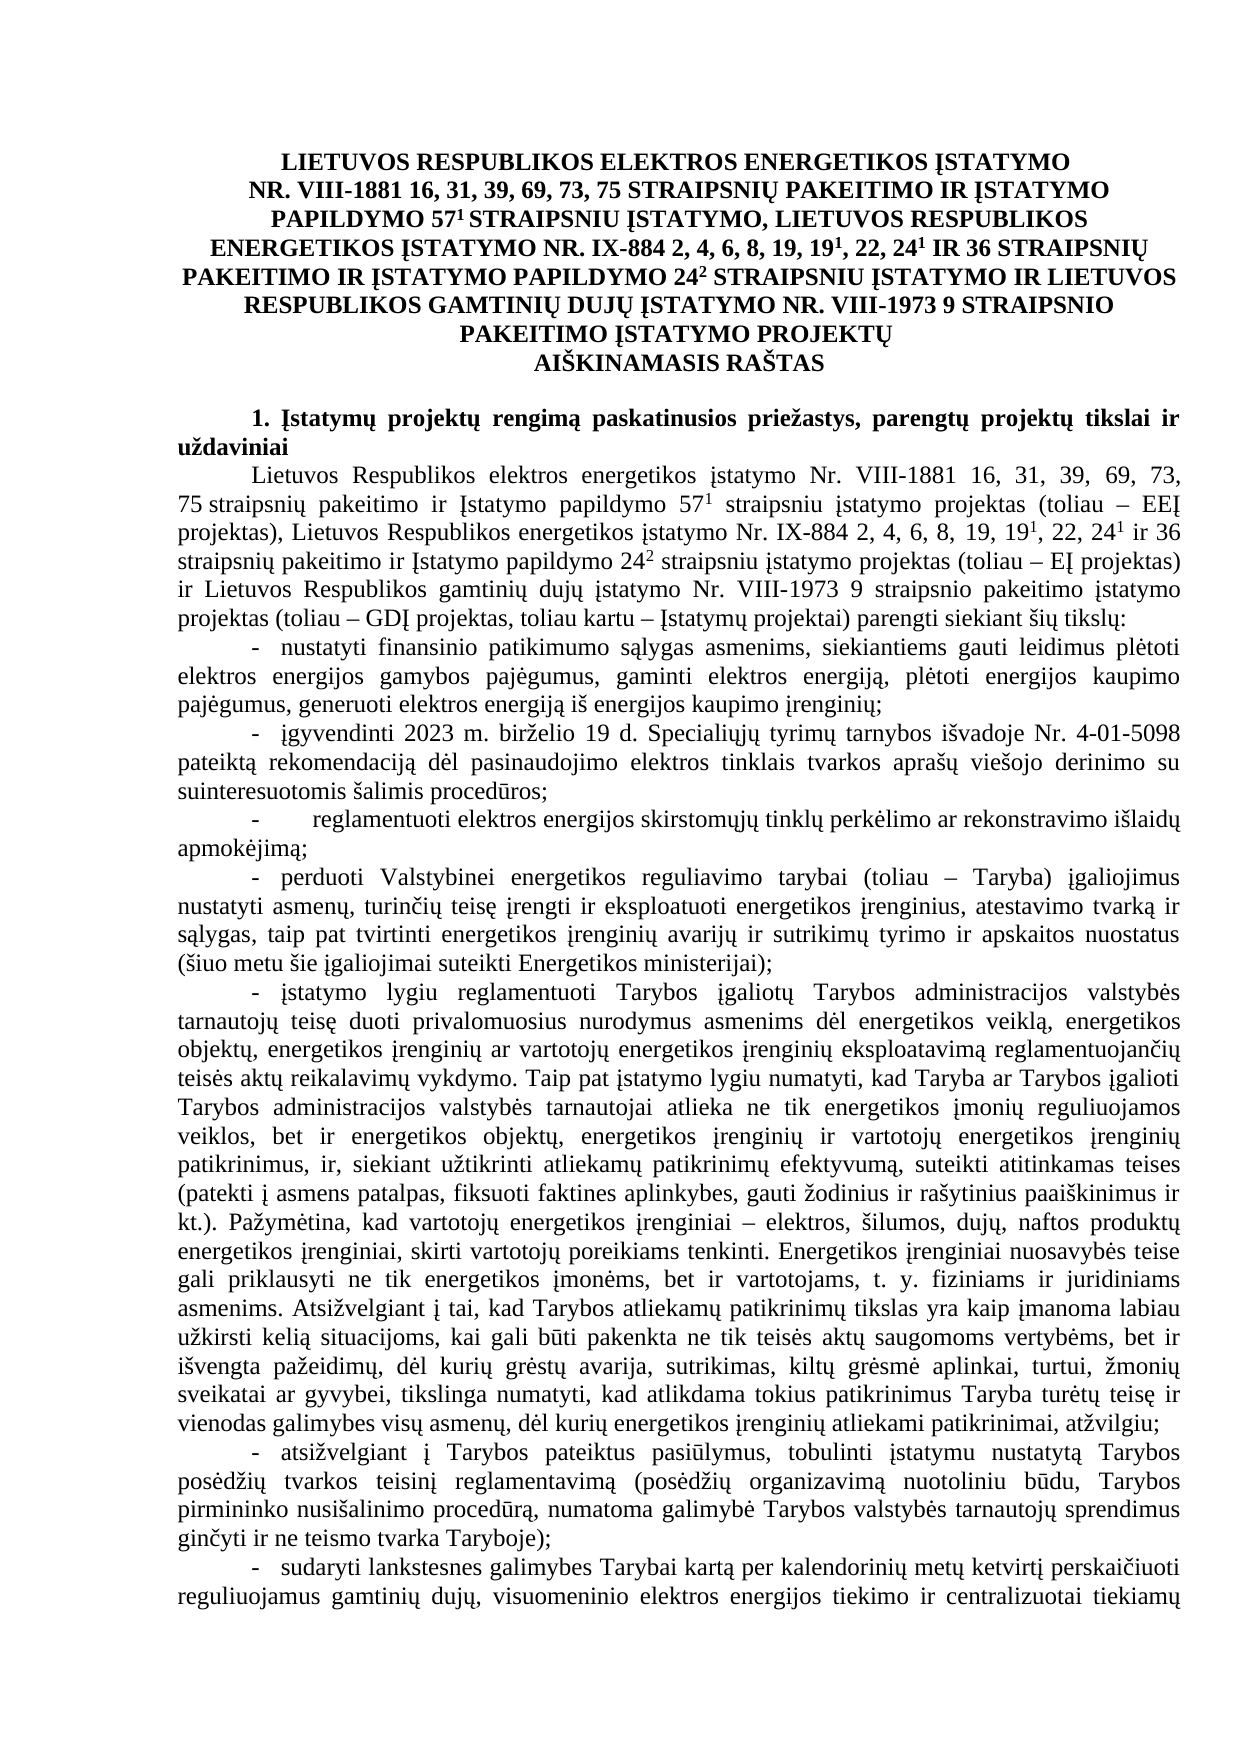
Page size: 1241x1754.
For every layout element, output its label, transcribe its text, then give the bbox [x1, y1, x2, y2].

text ENERGETIKOS ĮSTATYMO NR. IX-884 2, 4, 6, 8, 19, 191, 22, 241 ir 36 straipsnių pakeitimo IR ĮSTATYMO PAPILDYMO 242 STRAIPSNIu ĮSTATYMo ir LIETUVOS RESPUBLIKOS GAMTINIŲ DUJŲ ĮSTATYMO NR. VIII-1973 9 straipsnio pakeitimo ĮSTATYMO PROJEKTŲ [177, 233, 1181, 348]
text Lietuvos Respublikos elektros energetikos įstatymo Nr. VIII-1881 16, 31, 39, 69, 73, 75 straipsnių pakeitimo ir Įstatymo papildymo 571 straipsniu įstatymo projektas (toliau – EEĮ projektas), Lietuvos Respublikos energetikos įstatymo Nr. IX-884 2, 4, 6, 8, 19, 191, 22, 241 ir 36 straipsnių pakeitimo ir Įstatymo papildymo 242 straipsniu įstatymo projektas (toliau – EĮ projektas) ir Lietuvos Respublikos gamtinių dujų įstatymo Nr. VIII-1973 9 straipsnio pakeitimo įstatymo projektas (toliau – GDĮ projektas, toliau kartu – Įstatymų projektai) parengti siekiant šių tikslų: [177, 461, 1181, 632]
text - įgyvendinti 2023 m. birželio 19 d. Specialiųjų tyrimų tarnybos išvadoje Nr. 4-01-5098 pateiktą rekomendaciją dėl pasinaudojimo elektros tinklais tvarkos aprašų viešojo derinimo su suinteresuotomis šalimis procedūros; [177, 718, 1181, 804]
text - sudaryti lankstesnes galimybes Tarybai kartą per kalendorinių metų ketvirtį perskaičiuoti reguliuojamus gamtinių dujų, visuomeninio elektros energijos tiekimo ir centralizuotai tiekiamų [177, 1552, 1181, 1609]
text - nustatyti finansinio patikimumo sąlygas asmenims, siekiantiems gauti leidimus plėtoti elektros energijos gamybos pajėgumus, gaminti elektros energiją, plėtoti energijos kaupimo pajėgumus, generuoti elektros energiją iš energijos kaupimo įrenginių; [177, 632, 1181, 718]
text Nr. VIII-1881 16, 31, 39, 69, 73, 75 straipsnių pakeitimo ir ĮSTATYMO papildymo 571 straipsniu ĮSTATYMO, LIETUVOS RESPUBLIKOS [177, 176, 1181, 233]
text - reglamentuoti elektros energijos skirstomųjų tinklų perkėlimo ar rekonstravimo išlaidų apmokėjimą; [177, 804, 1181, 862]
text - atsižvelgiant į Tarybos pateiktus pasiūlymus, tobulinti įstatymu nustatytą Tarybos posėdžių tvarkos teisinį reglamentavimą (posėdžių organizavimą nuotoliniu būdu, Tarybos pirmininko nusišalinimo procedūrą, numatoma galimybė Tarybos valstybės tarnautojų sprendimus ginčyti ir ne teismo tvarka Taryboje); [177, 1437, 1181, 1552]
text AIŠKINAMASIS RAŠTAS [177, 348, 1181, 377]
text - įstatymo lygiu reglamentuoti Tarybos įgaliotų Tarybos administracijos valstybės tarnautojų teisę duoti privalomuosius nurodymus asmenims dėl energetikos veiklą, energetikos objektų, energetikos įrenginių ar vartotojų energetikos įrenginių eksploatavimą reglamentuojančių teisės aktų reikalavimų vykdymo. Taip pat įstatymo lygiu numatyti, kad Taryba ar Tarybos įgalioti Tarybos administracijos valstybės tarnautojai atlieka ne tik energetikos įmonių reguliuojamos veiklos, bet ir energetikos objektų, energetikos įrenginių ir vartotojų energetikos įrenginių patikrinimus, ir, siekiant užtikrinti atliekamų patikrinimų efektyvumą, suteikti atitinkamas teises (patekti į asmens patalpas, fiksuoti faktines aplinkybes, gauti žodinius ir rašytinius paaiškinimus ir kt.). Pažymėtina, kad vartotojų energetikos įrenginiai – elektros, šilumos, dujų, naftos produktų energetikos įrenginiai, skirti vartotojų poreikiams tenkinti. Energetikos įrenginiai nuosavybės teise gali priklausyti ne tik energetikos įmonėms, bet ir vartotojams, t. y. fiziniams ir juridiniams asmenims. Atsižvelgiant į tai, kad Tarybos atliekamų patikrinimų tikslas yra kaip įmanoma labiau užkirsti kelią situacijoms, kai gali būti pakenkta ne tik teisės aktų saugomoms vertybėms, bet ir išvengta pažeidimų, dėl kurių grėstų avarija, sutrikimas, kiltų grėsmė aplinkai, turtui, žmonių sveikatai ar gyvybei, tikslinga numatyti, kad atlikdama tokius patikrinimus Taryba turėtų teisę ir vienodas galimybes visų asmenų, dėl kurių energetikos įrenginių atliekami patikrinimai, atžvilgiu; [177, 977, 1181, 1437]
text 1. Įstatymų projektų rengimą paskatinusios priežastys, parengtų projektų tikslai ir uždaviniai [177, 403, 1181, 461]
text - perduoti Valstybinei energetikos reguliavimo tarybai (toliau – Taryba) įgaliojimus nustatyti asmenų, turinčių teisę įrengti ir eksploatuoti energetikos įrenginius, atestavimo tvarką ir sąlygas, taip pat tvirtinti energetikos įrenginių avarijų ir sutrikimų tyrimo ir apskaitos nuostatus (šiuo metu šie įgaliojimai suteikti Energetikos ministerijai); [177, 862, 1181, 977]
text LIETUVOS RESPUBLIKOS ELEKTROS ENERGETIKOS ĮSTATYMO [177, 147, 1181, 176]
